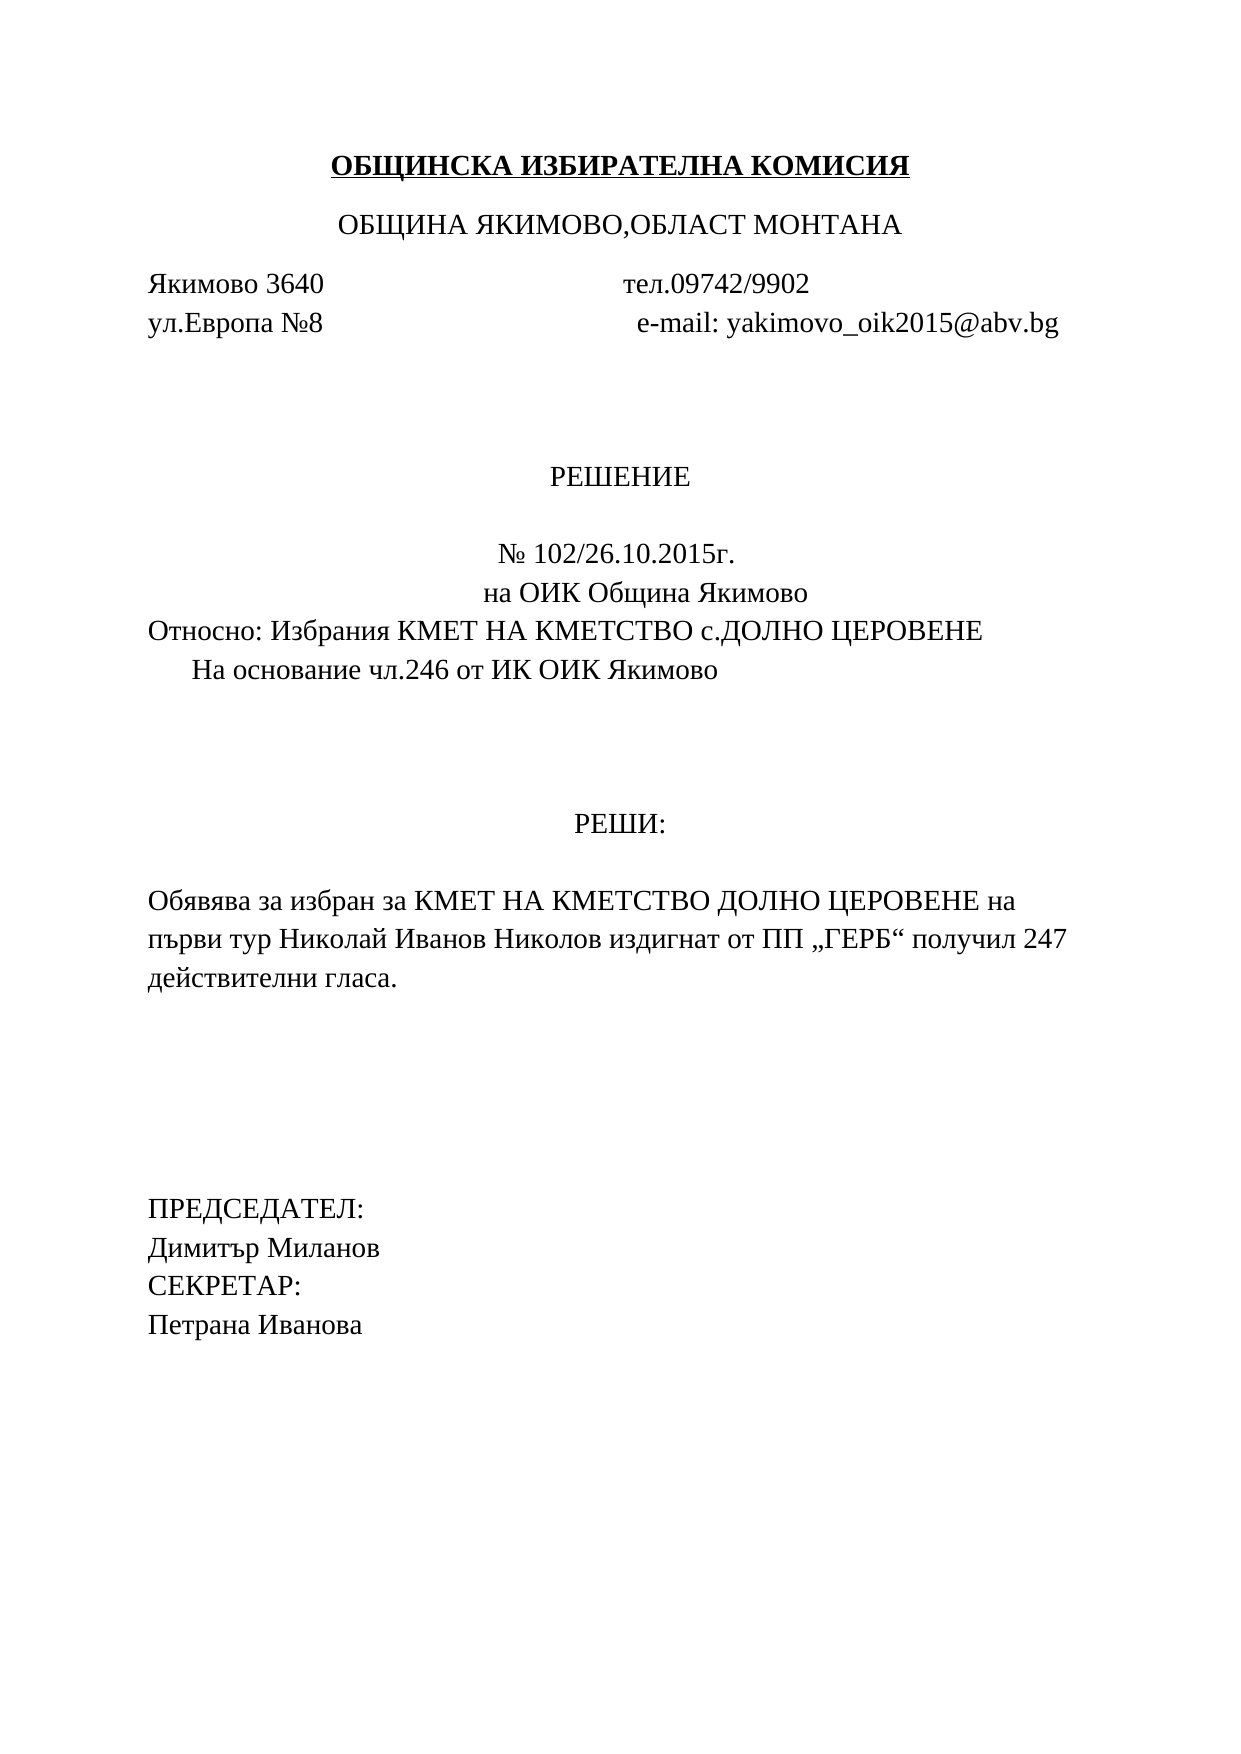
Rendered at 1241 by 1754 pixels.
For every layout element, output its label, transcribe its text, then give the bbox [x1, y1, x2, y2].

text На основание чл.246 от ИК ОИК Якимово [148, 652, 1093, 685]
text ПРЕДСЕДАТЕЛ: [148, 1191, 1093, 1225]
text Обявява за избран за КМЕТ НА КМЕТСТВО ДОЛНО ЦЕРОВЕНЕ на първи тур Николай Иванов Николов издигнат от ПП „ГЕРБ“ получил 247 действителни гласа. [148, 883, 1093, 994]
text ОБЩИНА ЯКИМОВО,ОБЛАСТ МОНТАНА [148, 207, 1093, 241]
text Якимово 3640 тел.09742/9902 [148, 266, 1093, 300]
text ОБЩИНСКА ИЗБИРАТЕЛНА КОМИСИЯ [148, 148, 1093, 181]
text РЕШИ: [148, 806, 1093, 839]
text СЕКРЕТАР: [148, 1268, 1093, 1302]
text Петрана Иванова [148, 1307, 1093, 1341]
text РЕШЕНИЕ [148, 459, 1093, 493]
text на ОИК Община Якимово [148, 575, 1093, 608]
text ул.Европа №8 e-mail: yakimovo_oik2015@abv.bg [148, 305, 1093, 338]
text Относно: Избрания КМЕТ НА КМЕТСТВО с.ДОЛНО ЦЕРОВЕНЕ [148, 613, 1093, 647]
text № 102/26.10.2015г. [148, 536, 1093, 570]
text Димитър Миланов [148, 1230, 1093, 1263]
